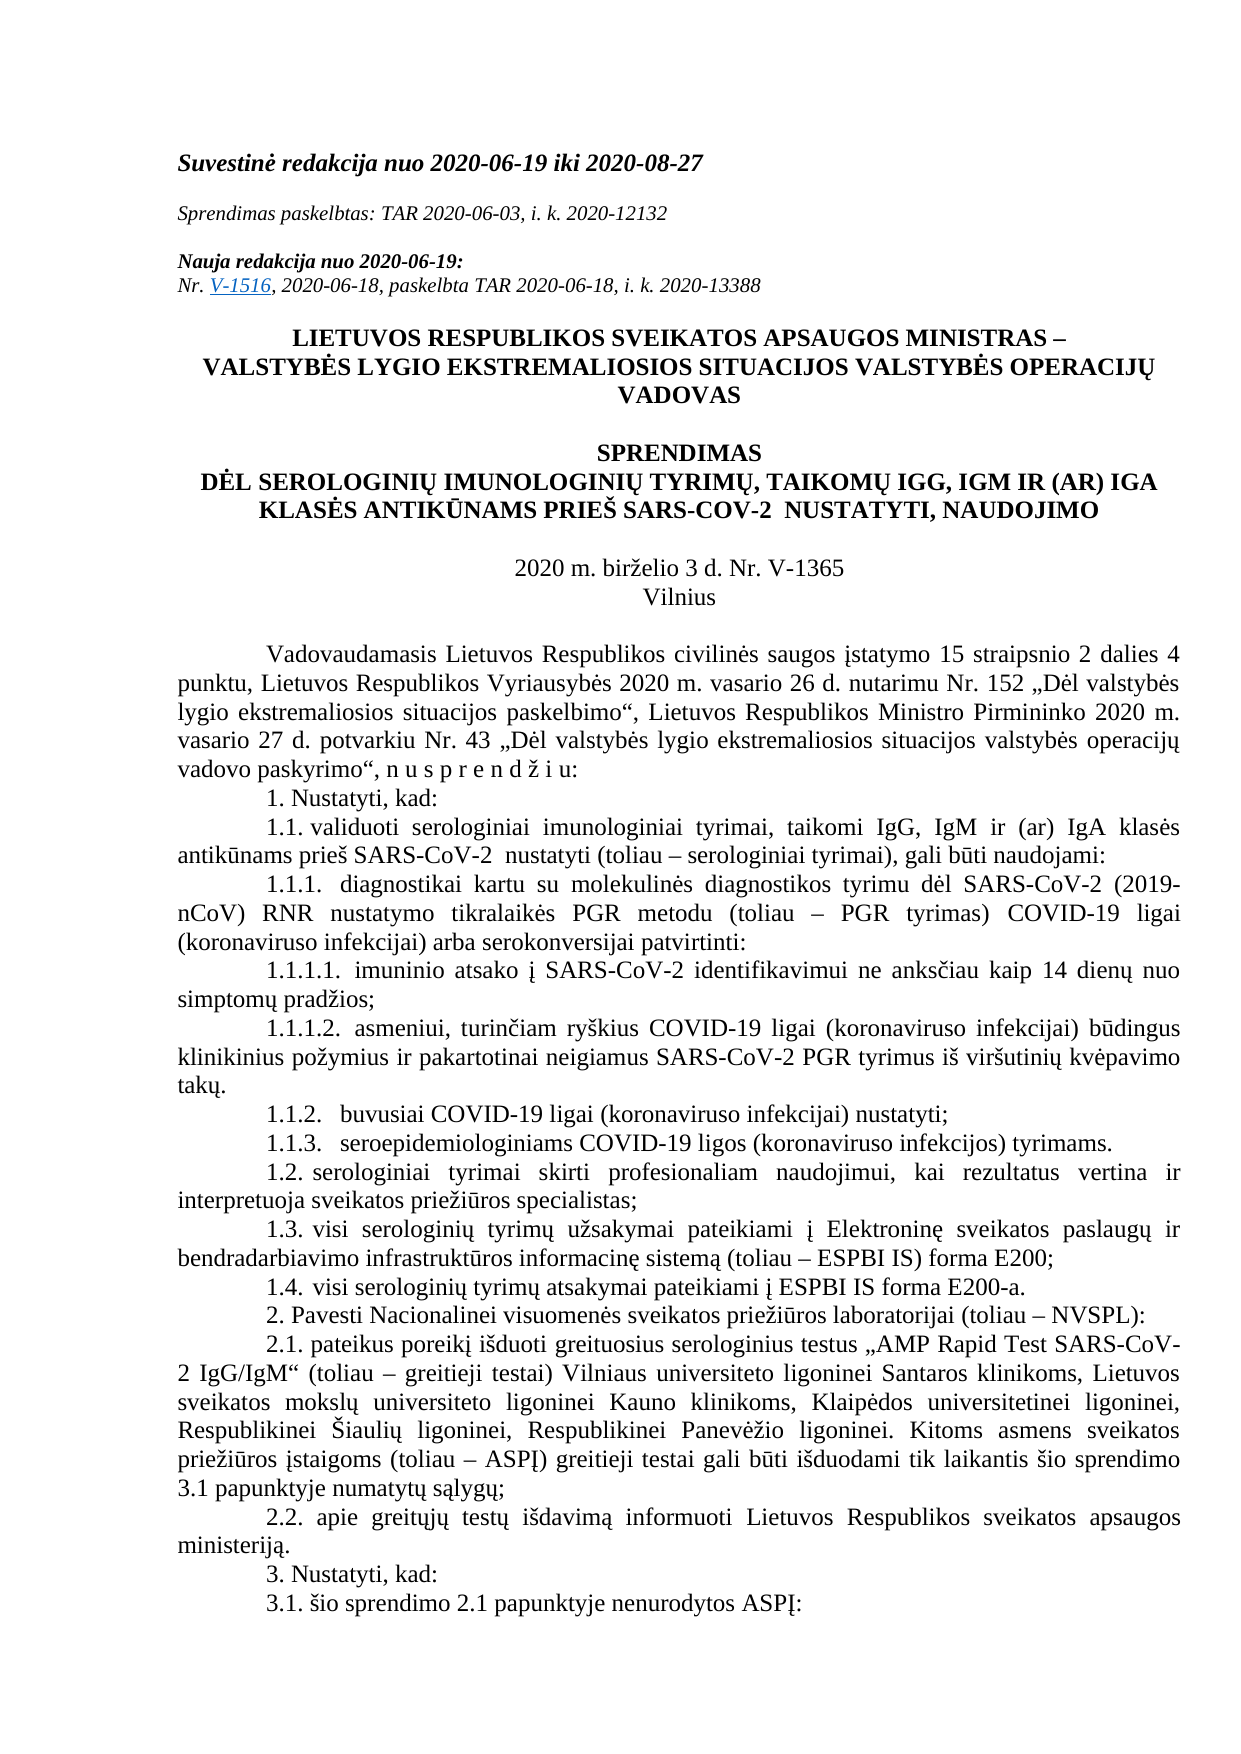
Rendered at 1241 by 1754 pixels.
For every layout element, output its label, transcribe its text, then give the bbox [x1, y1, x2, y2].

text Nr. V-1516, 2020-06-18, paskelbta TAR 2020-06-18, i. k. 2020-13388 [177, 273, 1181, 297]
text 1.1.1.2. asmeniui, turinčiam ryškius COVID-19 ligai (koronaviruso infekcijai) būdingus klinikinius požymius ir pakartotinai neigiamus SARS-CoV-2 PGR tyrimus iš viršutinių kvėpavimo takų. [177, 1013, 1181, 1099]
text 1.3. visi serologinių tyrimų užsakymai pateikiami į Elektroninę sveikatos paslaugų ir bendradarbiavimo infrastruktūros informacinę sistemą (toliau – ESPBI IS) forma E200; [177, 1214, 1181, 1272]
text LIETUVOS RESPUBLIKOS SVEIKATOS APSAUGOS MINISTRAS – [177, 323, 1181, 352]
text 1.1.1.1. imuninio atsako į SARS-CoV-2 identifikavimui ne anksčiau kaip 14 dienų nuo simptomų pradžios; [177, 956, 1181, 1013]
text 1. Nustatyti, kad: [266, 783, 1181, 812]
text 1.1.2. buvusiai COVID-19 ligai (koronaviruso infekcijai) nustatyti; [177, 1099, 1181, 1128]
text 3. Nustatyti, kad: [177, 1559, 1181, 1588]
text 1.2. serologiniai tyrimai skirti profesionaliam naudojimui, kai rezultatus vertina ir interpretuoja sveikatos priežiūros specialistas; [177, 1157, 1181, 1214]
text 1.4. visi serologinių tyrimų atsakymai pateikiami į ESPBI IS forma E200-a. [177, 1272, 1181, 1301]
text Nauja redakcija nuo 2020-06-19: [177, 249, 1181, 273]
text 2020 m. birželio 3 d. Nr. V-1365 Vilnius [177, 553, 1181, 611]
text 1.1. validuoti serologiniai imunologiniai tyrimai, taikomi IgG, IgM ir (ar) IgA klasės antikūnams prieš SARS-CoV-2 nustatyti (toliau – serologiniai tyrimai), gali būti naudojami: [177, 812, 1181, 869]
text 1.1.1. diagnostikai kartu su molekulinės diagnostikos tyrimu dėl SARS-CoV-2 (2019-nCoV) RNR nustatymo tikralaikės PGR metodu (toliau – PGR tyrimas) COVID-19 ligai (koronaviruso infekcijai) arba serokonversijai patvirtinti: [177, 869, 1181, 956]
text 1.1.3. seroepidemiologiniams COVID-19 ligos (koronaviruso infekcijos) tyrimams. [177, 1128, 1181, 1157]
text 2. Pavesti Nacionalinei visuomenės sveikatos priežiūros laboratorijai (toliau – NVSPL): [266, 1301, 1181, 1329]
text DĖL SEROLOGINIŲ IMUNOLOGINIŲ TYRIMŲ, TAIKOMŲ IGG, IGM IR (AR) IGA KLASĖS ANTIKŪNAMS PRIEŠ SARS-COV-2 NUSTATYTI, NAUDOJIMO [177, 467, 1181, 524]
text Suvestinė redakcija nuo 2020-06-19 iki 2020-08-27 [177, 148, 1181, 176]
text VALSTYBĖS LYGIO EKSTREMALIOSIOS SITUACIJOS VALSTYBĖS OPERACIJŲ VADOVAS [177, 352, 1181, 409]
text 3.1. šio sprendimo 2.1 papunktyje nenurodytos ASPĮ: [177, 1588, 1181, 1617]
text 2.1. pateikus poreikį išduoti greituosius serologinius testus „AMP Rapid Test SARS-CoV-2 IgG/IgM“ (toliau – greitieji testai) Vilniaus universiteto ligoninei Santaros klinikoms, Lietuvos sveikatos mokslų universiteto ligoninei Kauno klinikoms, Klaipėdos universitetinei ligoninei, Respublikinei Šiaulių ligoninei, Respublikinei Panevėžio ligoninei. Kitoms asmens sveikatos priežiūros įstaigoms (toliau – ASPĮ) greitieji testai gali būti išduodami tik laikantis šio sprendimo 3.1 papunktyje numatytų sąlygų; [177, 1329, 1181, 1502]
text Vadovaudamasis Lietuvos Respublikos civilinės saugos įstatymo 15 straipsnio 2 dalies 4 punktu, Lietuvos Respublikos Vyriausybės 2020 m. vasario 26 d. nutarimu Nr. 152 „Dėl valstybės lygio ekstremaliosios situacijos paskelbimo“, Lietuvos Respublikos Ministro Pirmininko 2020 m. vasario 27 d. potvarkiu Nr. 43 „Dėl valstybės lygio ekstremaliosios situacijos valstybės operacijų vadovo paskyrimo“, n u s p r e n d ž i u: [177, 639, 1181, 783]
text SPRENDIMAS [177, 438, 1181, 467]
text Sprendimas paskelbtas: TAR 2020-06-03, i. k. 2020-12132 [177, 201, 1181, 224]
text 2.2. apie greitųjų testų išdavimą informuoti Lietuvos Respublikos sveikatos apsaugos ministeriją. [177, 1502, 1181, 1559]
